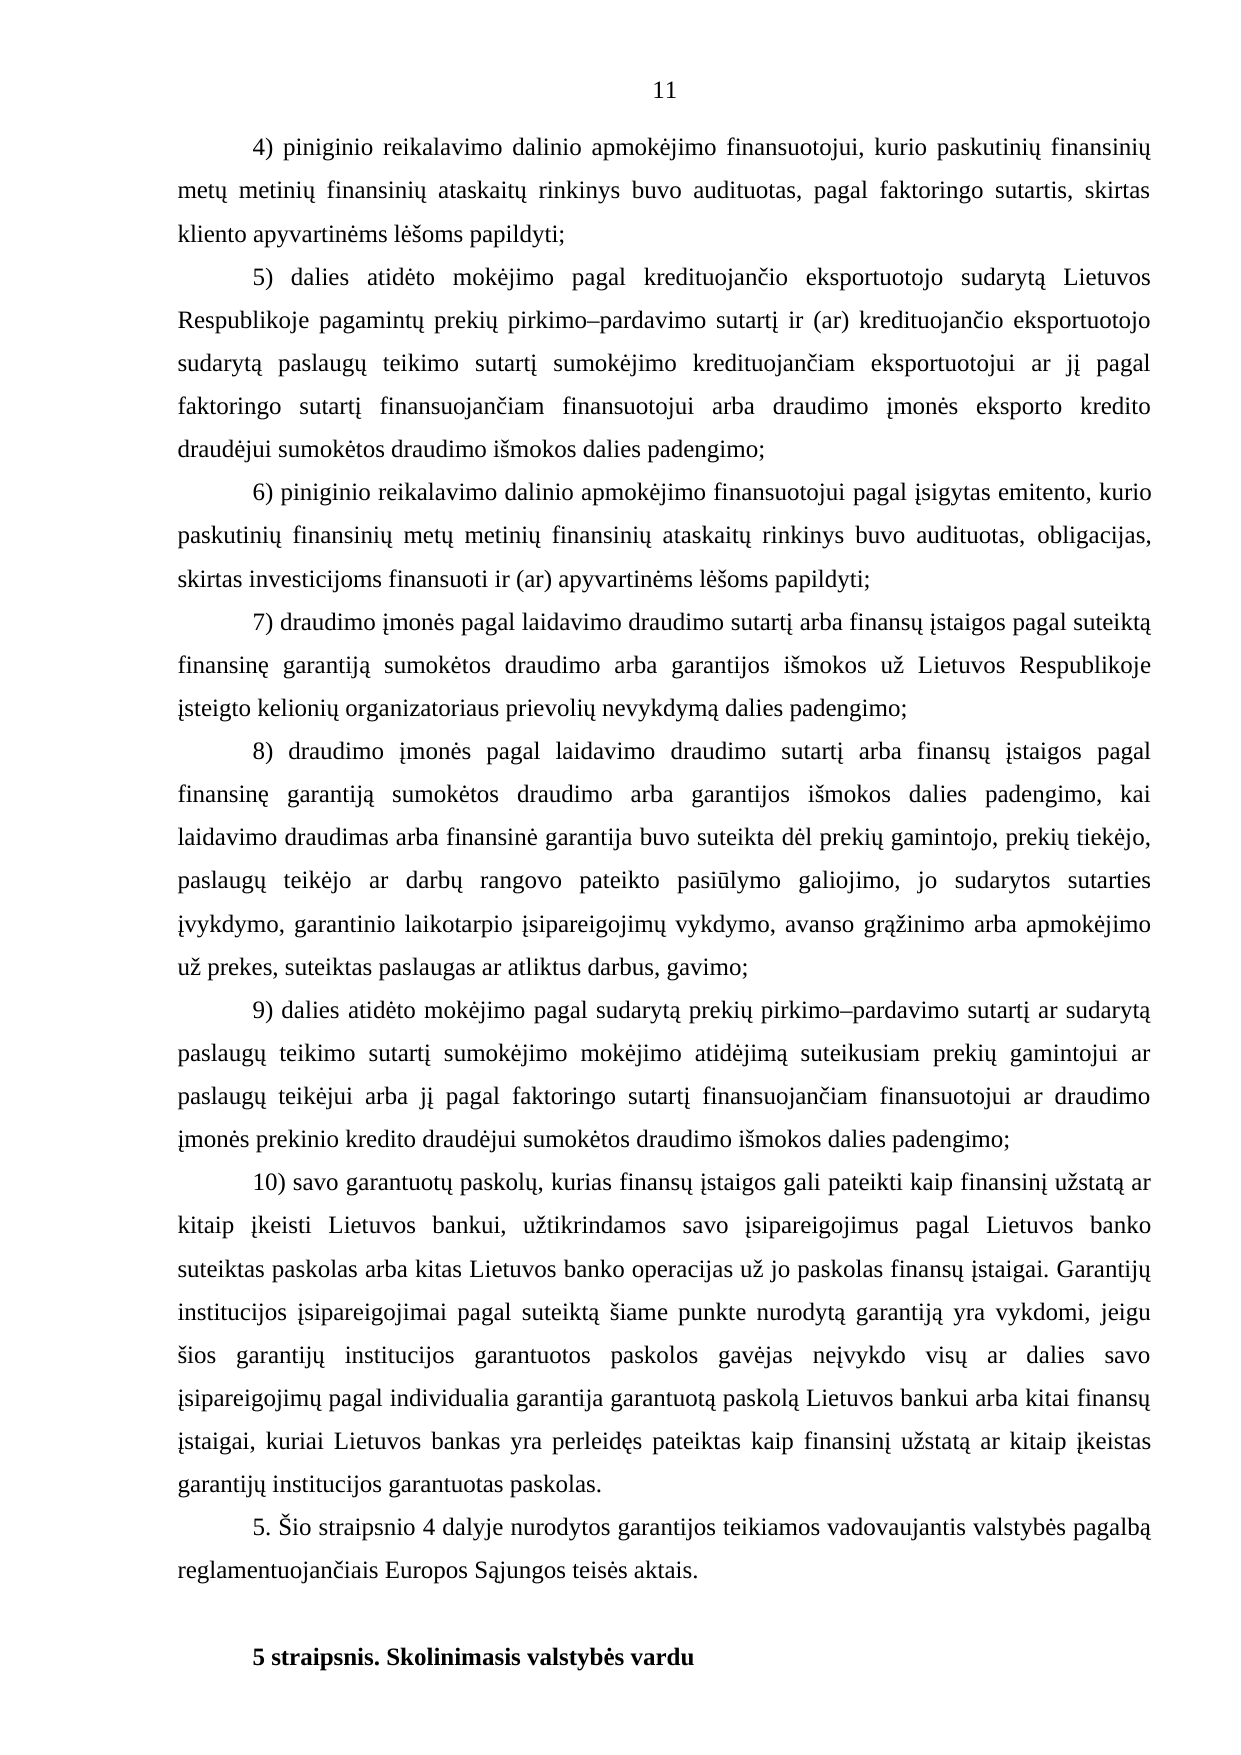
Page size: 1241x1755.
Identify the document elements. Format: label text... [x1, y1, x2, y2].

text 10) savo garantuotų paskolų, kurias finansų įstaigos gali pateikti kaip finansinį užstatą ar kitaip įkeisti Lietuvos bankui, užtikrindamos savo įsipareigojimus pagal Lietuvos banko suteiktas paskolas arba kitas Lietuvos banko operacijas už jo paskolas finansų įstaigai. Garantijų institucijos įsipareigojimai pagal suteiktą šiame punkte nurodytą garantiją yra vykdomi, jeigu šios garantijų institucijos garantuotos paskolos gavėjas neįvykdo visų ar dalies savo įsipareigojimų pagal individualia garantija garantuotą paskolą Lietuvos bankui arba kitai finansų įstaigai, kuriai Lietuvos bankas yra perleidęs pateiktas kaip finansinį užstatą ar kitaip įkeistas garantijų institucijos garantuotas paskolas. [177, 1167, 1152, 1498]
text 9) dalies atidėto mokėjimo pagal sudarytą prekių pirkimo–pardavimo sutartį ar sudarytą paslaugų teikimo sutartį sumokėjimo mokėjimo atidėjimą suteikusiam prekių gamintojui ar paslaugų teikėjui arba jį pagal faktoringo sutartį finansuojančiam finansuotojui ar draudimo įmonės prekinio kredito draudėjui sumokėtos draudimo išmokos dalies padengimo; [177, 995, 1152, 1153]
text 5. Šio straipsnio 4 dalyje nurodytos garantijos teikiamos vadovaujantis valstybės pagalbą reglamentuojančiais Europos Sąjungos teisės aktais. [177, 1512, 1152, 1584]
text 6) piniginio reikalavimo dalinio apmokėjimo finansuotojui pagal įsigytas emitento, kurio paskutinių finansinių metų metinių finansinių ataskaitų rinkinys buvo audituotas, obligacijas, skirtas investicijoms finansuoti ir (ar) apyvartinėms lėšoms papildyti; [177, 477, 1152, 592]
text 4) piniginio reikalavimo dalinio apmokėjimo finansuotojui, kurio paskutinių finansinių metų metinių finansinių ataskaitų rinkinys buvo audituotas, pagal faktoringo sutartis, skirtas kliento apyvartinėms lėšoms papildyti; [177, 132, 1152, 247]
text 7) draudimo įmonės pagal laidavimo draudimo sutartį arba finansų įstaigos pagal suteiktą finansinę garantiją sumokėtos draudimo arba garantijos išmokos už Lietuvos Respublikoje įsteigto kelionių organizatoriaus prievolių nevykdymą dalies padengimo; [177, 607, 1152, 722]
text 5 straipsnis. Skolinimasis valstybės vardu [177, 1642, 1152, 1671]
text 5) dalies atidėto mokėjimo pagal kredituojančio eksportuotojo sudarytą Lietuvos Respublikoje pagamintų prekių pirkimo–pardavimo sutartį ir (ar) kredituojančio eksportuotojo sudarytą paslaugų teikimo sutartį sumokėjimo kredituojančiam eksportuotojui ar jį pagal faktoringo sutartį finansuojančiam finansuotojui arba draudimo įmonės eksporto kredito draudėjui sumokėtos draudimo išmokos dalies padengimo; [177, 262, 1152, 463]
text 8) draudimo įmonės pagal laidavimo draudimo sutartį arba finansų įstaigos pagal finansinę garantiją sumokėtos draudimo arba garantijos išmokos dalies padengimo, kai laidavimo draudimas arba finansinė garantija buvo suteikta dėl prekių gamintojo, prekių tiekėjo, paslaugų teikėjo ar darbų rangovo pateikto pasiūlymo galiojimo, jo sudarytos sutarties įvykdymo, garantinio laikotarpio įsipareigojimų vykdymo, avanso grąžinimo arba apmokėjimo už prekes, suteiktas paslaugas ar atliktus darbus, gavimo; [177, 736, 1152, 981]
